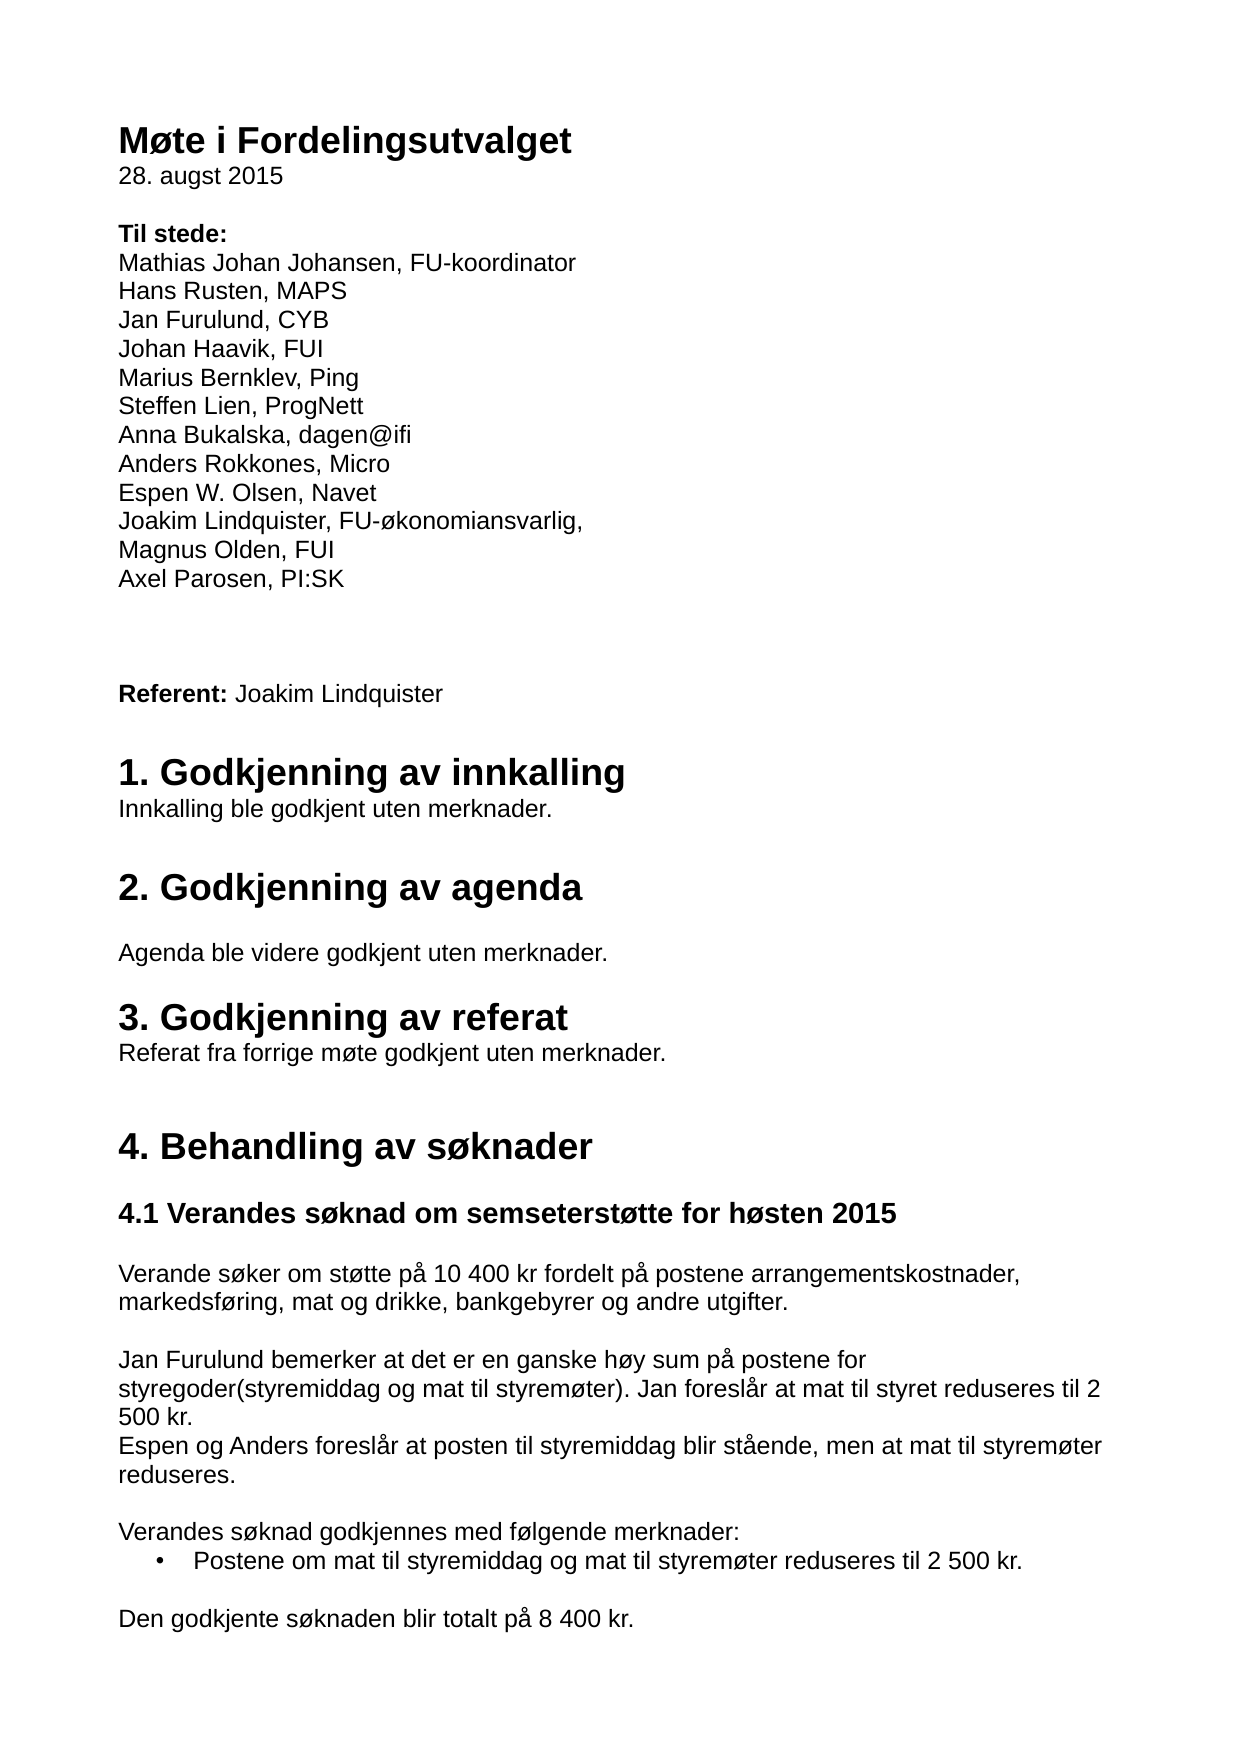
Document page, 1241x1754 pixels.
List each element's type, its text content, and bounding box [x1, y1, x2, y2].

text Verandes søknad godkjennes med følgende merknader: [118, 1517, 1122, 1546]
text 28. augst 2015 [118, 161, 1122, 190]
text Espen W. Olsen, Navet [118, 477, 1122, 506]
text 2. Godkjenning av agenda [118, 866, 1122, 909]
text 1. Godkjenning av innkalling [118, 751, 1122, 794]
text Anna Bukalska, dagen@ifi [118, 420, 1122, 449]
text Mathias Johan Johansen, FU-koordinator [118, 247, 1122, 276]
list Postene om mat til styremiddag og mat til styremøter reduseres til 2 500 kr. [156, 1546, 1122, 1575]
text Innkalling ble godkjent uten merknader. [118, 794, 1122, 822]
text Til stede: [118, 219, 1122, 247]
text Referent: Joakim Lindquister [118, 679, 1122, 707]
text Magnus Olden, FUI [118, 535, 1122, 564]
text Hans Rusten, MAPS [118, 276, 1122, 305]
text Anders Rokkones, Micro [118, 449, 1122, 477]
text Verande søker om støtte på 10 400 kr fordelt på postene arrangementskostnader, markedsføring, mat og drikke, bankgebyrer og andre utgifter. [118, 1258, 1122, 1316]
text Jan Furulund, CYB [118, 305, 1122, 334]
text Steffen Lien, ProgNett [118, 391, 1122, 420]
text Joakim Lindquister, FU-økonomiansvarlig, [118, 506, 1122, 535]
text Agenda ble videre godkjent uten merknader. [118, 937, 1122, 966]
text Jan Furulund bemerker at det er en ganske høy sum på postene for styregoder(styremiddag og mat til styremøter). Jan foreslår at mat til styret reduseres til 2 500 kr. [118, 1345, 1122, 1431]
text Axel Parosen, PI:SK [118, 564, 1122, 592]
text Marius Bernklev, Ping [118, 362, 1122, 391]
text 4. Behandling av søknader [118, 1124, 1122, 1167]
text 4.1 Verandes søknad om semseterstøtte for høsten 2015 [118, 1196, 1122, 1230]
text Espen og Anders foreslår at posten til styremiddag blir stående, men at mat til styremøter reduseres. [118, 1431, 1122, 1488]
text Referat fra forrige møte godkjent uten merknader. [118, 1038, 1122, 1067]
text Møte i Fordelingsutvalget [118, 118, 1122, 161]
text Johan Haavik, FUI [118, 334, 1122, 362]
text Den godkjente søknaden blir totalt på 8 400 kr. [118, 1604, 1122, 1632]
text 3. Godkjenning av referat [118, 995, 1122, 1038]
